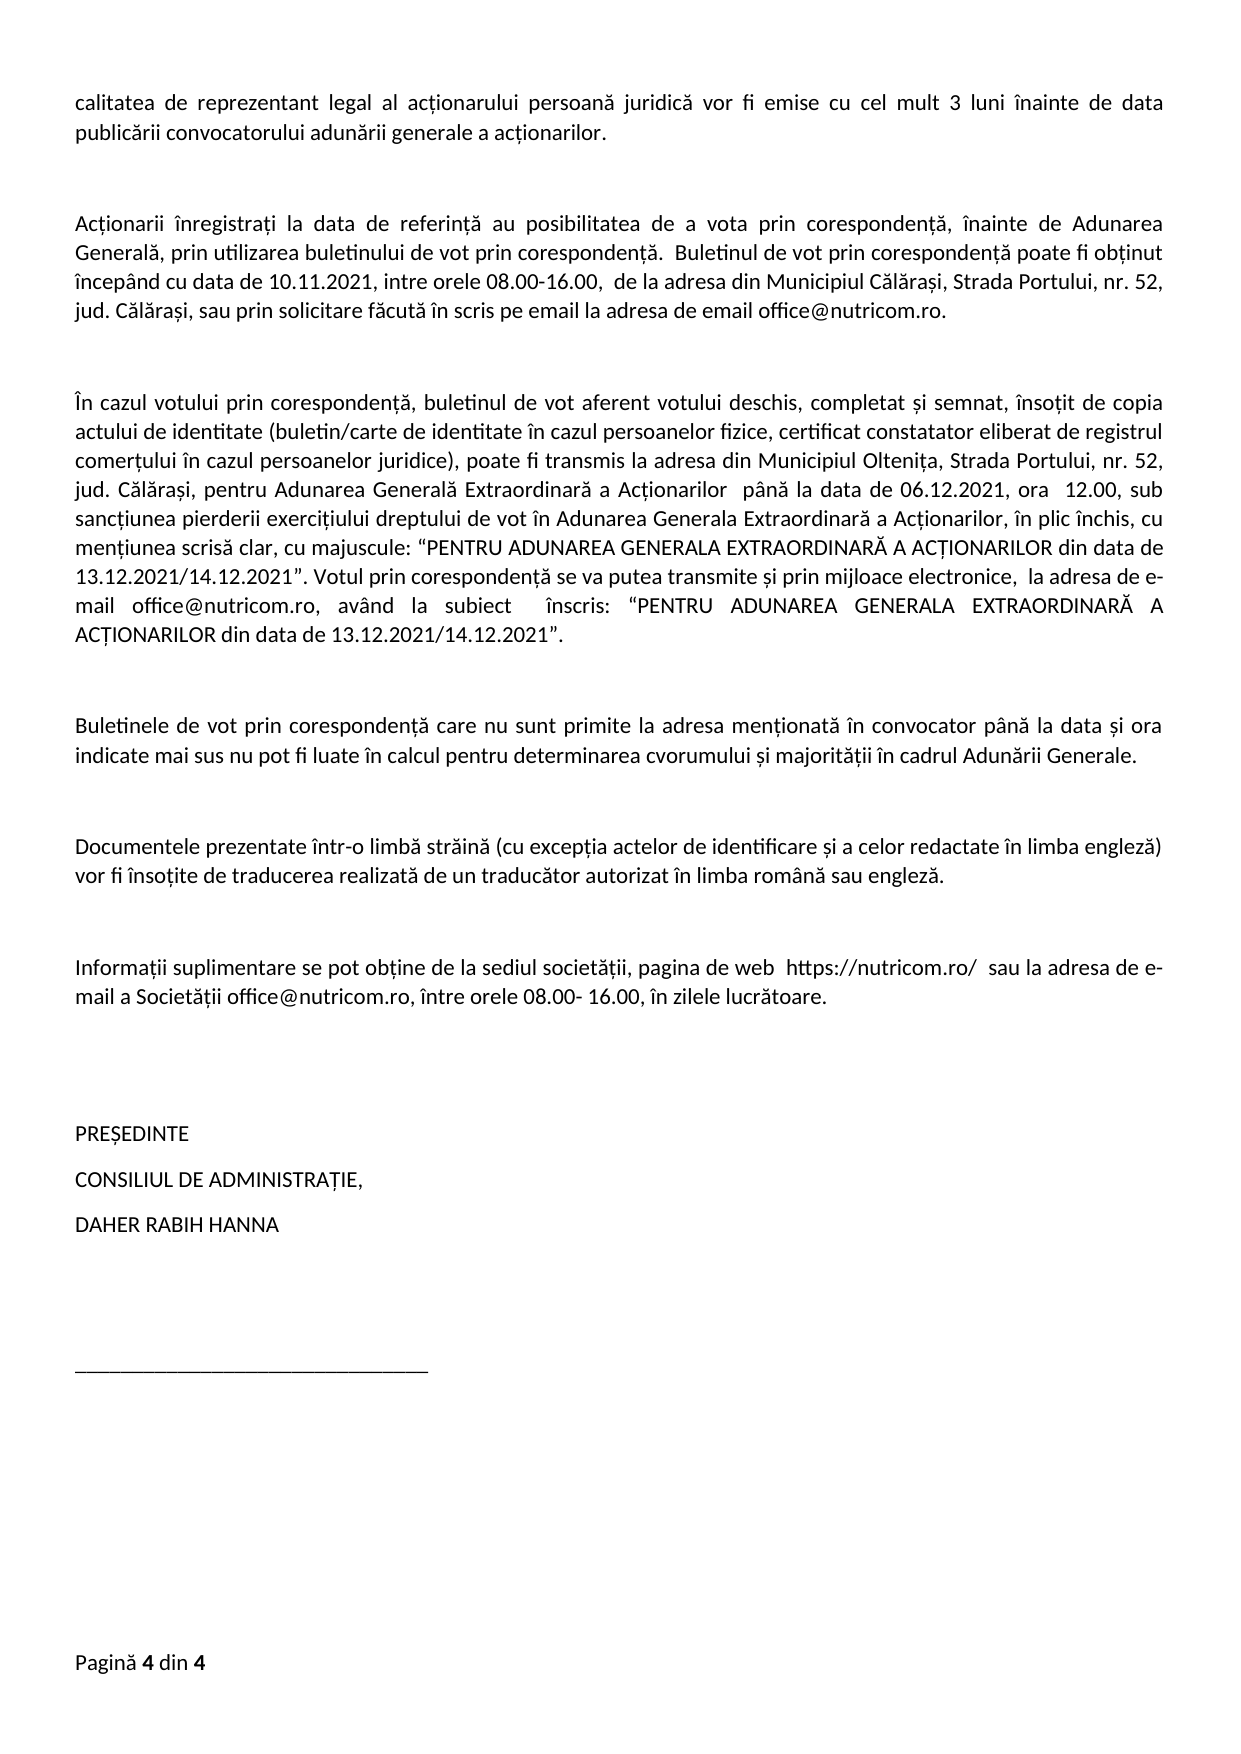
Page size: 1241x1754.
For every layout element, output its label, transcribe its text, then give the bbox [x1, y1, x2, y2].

text Informații suplimentare se pot obține de la sediul societății, pagina de web https://nutricom.ro/ sau la adresa de e-mail a Societății office@nutricom.ro, între orele 08.00- 16.00, în zilele lucrătoare. [75, 953, 1166, 1010]
text Documentele prezentate într-o limbă străină (cu excepția actelor de identificare și a celor redactate în limba engleză) vor fi însoțite de traducerea realizată de un traducător autorizat în limba română sau engleză. [75, 832, 1166, 889]
text CONSILIUL DE ADMINISTRAȚIE, [75, 1165, 1166, 1193]
text Acționarii înregistrați la data de referință au posibilitatea de a vota prin corespondență, înainte de Adunarea Generală, prin utilizarea buletinului de vot prin corespondență. Buletinul de vot prin corespondență poate fi obținut începând cu data de 10.11.2021, intre orele 08.00-16.00, de la adresa din Municipiul Călărași, Strada Portului, nr. 52, jud. Călărași, sau prin solicitare făcută în scris pe email la adresa de email office@nutricom.ro. [75, 209, 1166, 324]
text Buletinele de vot prin corespondență care nu sunt primite la adresa menționată în convocator până la data și ora indicate mai sus nu pot fi luate în calcul pentru determinarea cvorumului și majorității în cadrul Adunării Generale. [75, 712, 1166, 769]
text calitatea de reprezentant legal al acționarului persoană juridică vor fi emise cu cel mult 3 luni înainte de data publicării convocatorului adunării generale a acționarilor. [75, 88, 1166, 146]
text _______________________________ [75, 1348, 1166, 1376]
text DAHER RABIH HANNA [75, 1210, 1166, 1238]
text În cazul votului prin corespondență, buletinul de vot aferent votului deschis, completat și semnat, însoțit de copia actului de identitate (buletin/carte de identitate în cazul persoanelor fizice, certificat constatator eliberat de registrul comerțului în cazul persoanelor juridice), poate fi transmis la adresa din Municipiul Oltenița, Strada Portului, nr. 52, jud. Călărași, pentru Adunarea Generală Extraordinară a Acționarilor până la data de 06.12.2021, ora 12.00, sub sancțiunea pierderii exercițiului dreptului de vot în Adunarea Generala Extraordinară a Acționarilor, în plic închis, cu mențiunea scrisă clar, cu majuscule: “PENTRU ADUNAREA GENERALA EXTRAORDINARĂ A ACȚIONARILOR din data de 13.12.2021/14.12.2021”. Votul prin corespondență se va putea transmite și prin mijloace electronice, la adresa de e-mail office@nutricom.ro, având la subiect înscris: “PENTRU ADUNAREA GENERALA EXTRAORDINARĂ A ACȚIONARILOR din data de 13.12.2021/14.12.2021”. [75, 388, 1166, 648]
text PREȘEDINTE [75, 1119, 1166, 1147]
